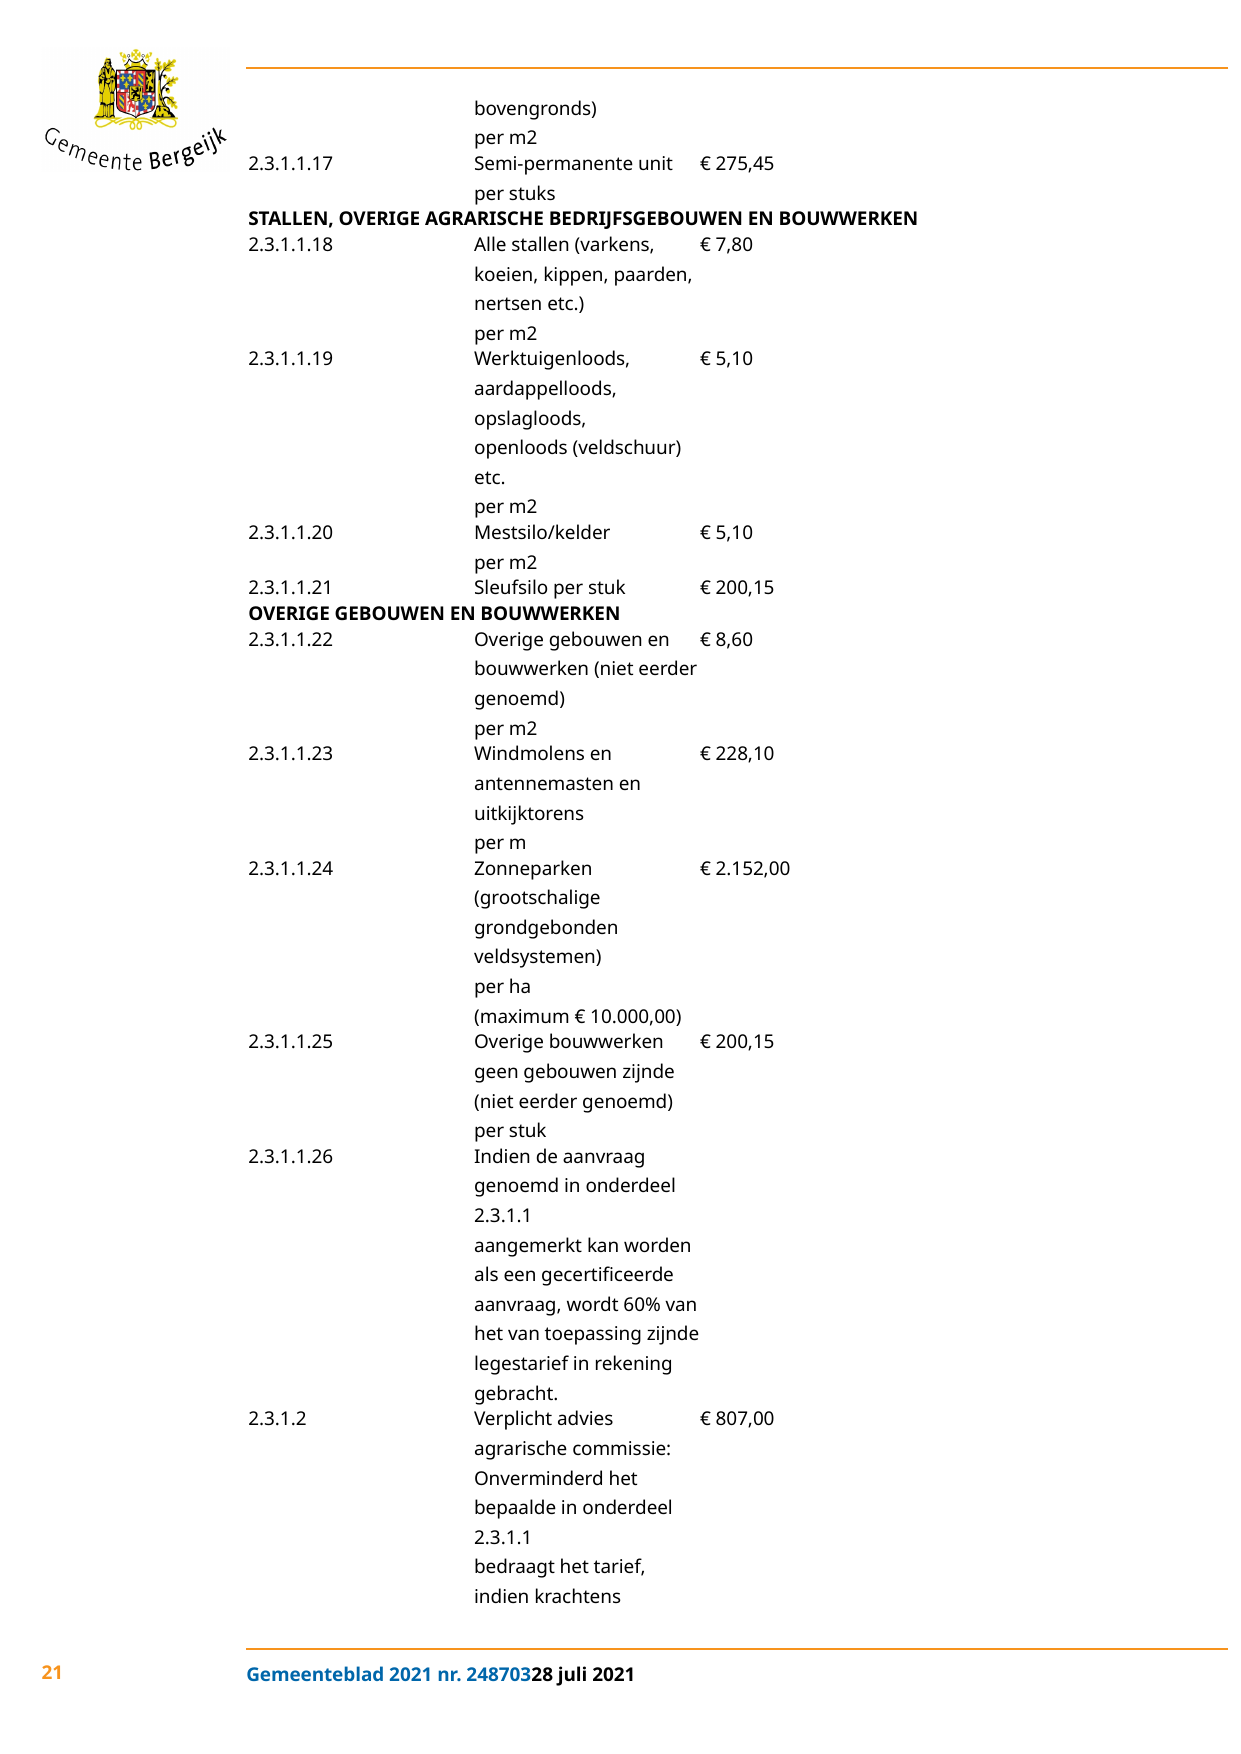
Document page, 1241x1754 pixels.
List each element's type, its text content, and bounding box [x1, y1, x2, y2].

table_cell 2.3.1.1.25 [248, 1029, 474, 1143]
table_cell Alle stallen (varkens, koeien, kippen, paarden, nertsen etc.) per m2 [474, 231, 700, 346]
table_cell 2.3.1.1.23 [248, 741, 474, 855]
table_cell Semi-permanente unit per stuks [474, 150, 700, 205]
table_cell 2.3.1.1.22 [248, 626, 474, 741]
table_cell [926, 231, 1152, 346]
table_cell [926, 519, 1152, 574]
table_cell € 8,60 [700, 626, 926, 741]
table_cell € 275,45 [700, 150, 926, 205]
table_cell [926, 1143, 1152, 1406]
table_cell Zonneparken (grootschalige grondgebonden veldsystemen) per ha (maximum € 10.000,00) [474, 855, 700, 1029]
table_cell [926, 346, 1152, 519]
table_cell Verplicht advies agrarische commissie: Onverminderd het bepaalde in onderdeel 2.3.1.1 bedraagt het tarief, indien krachtens [474, 1406, 700, 1609]
table_cell 2.3.1.1.21 [248, 575, 474, 600]
table_cell € 807,00 [700, 1406, 926, 1609]
table_cell [700, 1143, 926, 1406]
table_cell 2.3.1.1.17 [248, 150, 474, 205]
table_cell [248, 95, 474, 150]
table_cell [926, 575, 1152, 600]
table_cell Werktuigenloods, aardappelloods, opslagloods, openloods (veldschuur) etc. per m2 [474, 346, 700, 519]
table_cell STALLEN, OVERIGE AGRARISCHE BEDRIJFSGEBOUWEN EN BOUWWERKEN [248, 205, 1152, 231]
table_cell Overige bouwwerken geen gebouwen zijnde (niet eerder genoemd) per stuk [474, 1029, 700, 1143]
table_cell OVERIGE GEBOUWEN EN BOUWWERKEN [248, 600, 1152, 626]
table_cell € 2.152,00 [700, 855, 926, 1029]
table_cell [926, 1029, 1152, 1143]
table_cell € 200,15 [700, 575, 926, 600]
table_cell 2.3.1.1.24 [248, 855, 474, 1029]
table_cell [700, 95, 926, 150]
table_cell 2.3.1.1.26 [248, 1143, 474, 1406]
table_cell € 5,10 [700, 346, 926, 519]
table_cell € 200,15 [700, 1029, 926, 1143]
table_cell [926, 626, 1152, 741]
table_cell [926, 95, 1152, 150]
table_cell Mestsilo/kelder per m2 [474, 519, 700, 574]
table_cell [926, 150, 1152, 205]
table_cell 2.3.1.1.18 [248, 231, 474, 346]
table_cell 2.3.1.2 [248, 1406, 474, 1609]
table_cell [926, 1406, 1152, 1609]
table_cell 2.3.1.1.20 [248, 519, 474, 574]
table_cell € 7,80 [700, 231, 926, 346]
table_cell Sleufsilo per stuk [474, 575, 700, 600]
table_cell [926, 855, 1152, 1029]
table_cell [926, 741, 1152, 855]
table_cell Windmolens en antennemasten en uitkijktorens per m [474, 741, 700, 855]
table_cell Overige gebouwen en bouwwerken (niet eerder genoemd) per m2 [474, 626, 700, 741]
table_cell Indien de aanvraag genoemd in onderdeel 2.3.1.1 aangemerkt kan worden als een gecertificeerde aanvraag, wordt 60% van het van toepassing zijnde legestarief in rekening gebracht. [474, 1143, 700, 1406]
picture [41, 47, 231, 172]
table_cell 2.3.1.1.19 [248, 346, 474, 519]
table_cell bovengronds) per m2 [474, 95, 700, 150]
table_cell € 228,10 [700, 741, 926, 855]
table_cell € 5,10 [700, 519, 926, 574]
